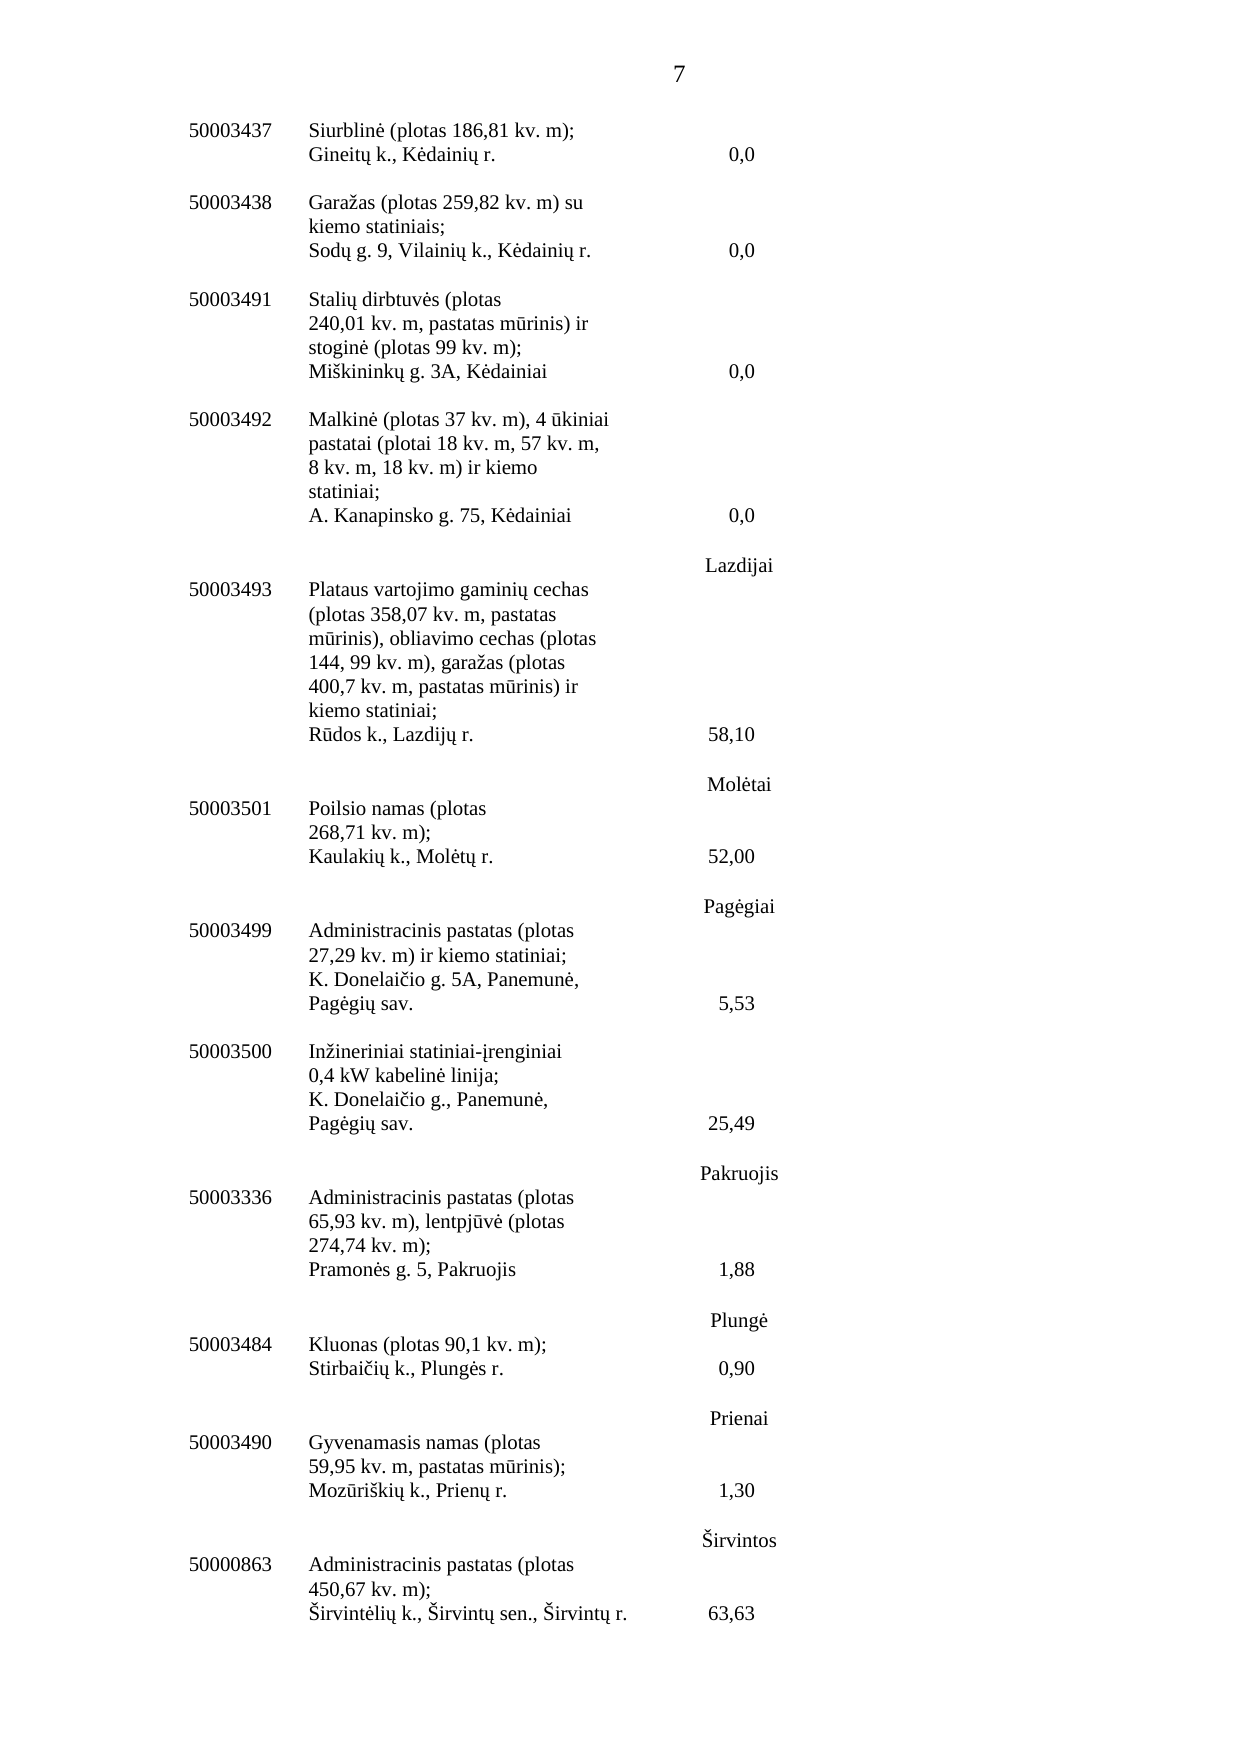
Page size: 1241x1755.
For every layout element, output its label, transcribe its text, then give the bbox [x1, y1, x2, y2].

table_cell Administracinis pastatas (plotas 450,67 kv. m); Širvintėlių k., Širvintų sen., Širvintų r. [297, 1553, 644, 1624]
table_cell [177, 1015, 1181, 1039]
table_cell 0,0 [622, 287, 766, 383]
table_cell [971, 796, 1092, 868]
table_cell 52,00 [622, 796, 766, 868]
table_cell [177, 868, 1181, 892]
table_cell Garažas (plotas 259,82 kv. m) su kiemo statiniais; Sodų g. 9, Vilainių k., Kėdainių r. [297, 190, 622, 262]
table_cell [1092, 578, 1181, 746]
table_cell 50003336 [177, 1185, 297, 1281]
table_cell [177, 166, 1181, 190]
table_cell Pakruojis [297, 1161, 1181, 1185]
table_cell [766, 1332, 889, 1380]
table_cell Plungė [297, 1308, 1181, 1332]
table_cell 25,49 [622, 1039, 766, 1135]
table_cell [971, 1332, 1092, 1380]
table_cell Poilsio namas (plotas 268,71 kv. m); Kaulakių k., Molėtų r. [297, 796, 622, 868]
table_cell [766, 190, 889, 262]
table_cell 50003492 [177, 407, 297, 527]
table_cell Gyvenamasis namas (plotas 59,95 kv. m, pastatas mūrinis); Mozūriškių k., Prienų r. [297, 1430, 622, 1502]
table_cell [889, 190, 971, 262]
table_cell [766, 118, 889, 166]
table_cell [1092, 1553, 1181, 1624]
table_cell Administracinis pastatas (plotas 27,29 kv. m) ir kiemo statiniai; K. Donelaičio g. 5A, Panemunė, Pagėgių sav. [297, 919, 622, 1015]
table_cell Malkinė (plotas 37 kv. m), 4 ūkiniai pastatai (plotai 18 kv. m, 57 kv. m, 8 kv. m, 18 kv. m) ir kiemo statiniai; A. Kanapinsko g. 75, Kėdainiai [297, 407, 622, 527]
table_cell [889, 796, 971, 868]
table_cell Stalių dirbtuvės (plotas 240,01 kv. m, pastatas mūrinis) ir stoginė (plotas 99 kv. m); Miškininkų g. 3A, Kėdainiai [297, 287, 622, 383]
table_cell [177, 1281, 1181, 1306]
table_cell [971, 1185, 1092, 1281]
table_cell 50000863 [177, 1553, 297, 1624]
table_cell [889, 1332, 971, 1380]
table_cell 58,10 [622, 578, 766, 746]
table_cell [766, 287, 889, 383]
table_cell [1092, 919, 1181, 1015]
table_cell [971, 118, 1092, 166]
table_cell [971, 1430, 1092, 1502]
table_cell [766, 1553, 889, 1624]
table_cell 50003490 [177, 1430, 297, 1502]
table_cell [1092, 1430, 1181, 1502]
table_cell [177, 894, 297, 918]
table_cell [1092, 1332, 1181, 1380]
table_cell 1,30 [622, 1430, 766, 1502]
table_cell Plataus vartojimo gaminių cechas (plotas 358,07 kv. m, pastatas mūrinis), obliavimo cechas (plotas 144, 99 kv. m), garažas (plotas 400,7 kv. m, pastatas mūrinis) ir kiemo statiniai; Rūdos k., Lazdijų r. [297, 578, 622, 746]
table_cell Širvintos [297, 1528, 1181, 1552]
table_cell [971, 190, 1092, 262]
table_cell 0,0 [622, 118, 766, 166]
table_cell Molėtai [297, 772, 1181, 796]
table_cell Pagėgiai [297, 894, 1181, 918]
table_cell [766, 1185, 889, 1281]
table_cell 50003499 [177, 919, 297, 1015]
table_cell Siurblinė (plotas 186,81 kv. m); Gineitų k., Kėdainių r. [297, 118, 622, 166]
table_cell [889, 1039, 971, 1135]
table_cell 0,90 [622, 1332, 766, 1380]
table_cell 50003438 [177, 190, 297, 262]
table_cell [766, 1430, 889, 1502]
table_cell 50003437 [177, 118, 297, 166]
table_cell [1092, 118, 1181, 166]
table_cell [971, 1039, 1092, 1135]
table_cell [889, 287, 971, 383]
table_cell [177, 527, 1181, 551]
table_cell [1092, 1185, 1181, 1281]
table_cell Inžineriniai statiniai-įrenginiai 0,4 kW kabelinė linija; K. Donelaičio g., Panemunė, Pagėgių sav. [297, 1039, 622, 1135]
table_cell [1092, 1039, 1181, 1135]
table_cell 50003501 [177, 796, 297, 868]
table_cell [177, 1406, 297, 1430]
table_cell 0,0 [622, 190, 766, 262]
table_cell [177, 1528, 297, 1552]
table_cell [177, 1308, 297, 1332]
table_cell [889, 578, 971, 746]
table_cell 50003493 [177, 578, 297, 746]
table_cell [889, 1553, 971, 1624]
table_cell [889, 1430, 971, 1502]
table_cell [1092, 796, 1181, 868]
table_cell 5,53 [622, 919, 766, 1015]
table_cell [971, 407, 1092, 527]
table_cell [177, 1135, 1181, 1159]
table_cell 0,0 [622, 407, 766, 527]
table_cell Kluonas (plotas 90,1 kv. m); Stirbaičių k., Plungės r. [297, 1332, 622, 1380]
table_cell [177, 553, 297, 577]
table_cell [889, 407, 971, 527]
table_cell [766, 407, 889, 527]
table_cell 50003484 [177, 1332, 297, 1380]
table_cell [177, 1502, 1181, 1526]
table_cell Lazdijai [297, 553, 1181, 577]
table_cell [766, 919, 889, 1015]
table_cell [177, 383, 1181, 407]
table_cell [766, 796, 889, 868]
table_cell [1092, 287, 1181, 383]
table_cell [889, 118, 971, 166]
table_cell [1092, 190, 1181, 262]
table_cell [971, 1553, 1092, 1624]
table_cell 1,88 [622, 1185, 766, 1281]
table_cell 63,63 [644, 1553, 766, 1624]
table_cell [766, 1039, 889, 1135]
table_cell [177, 1161, 297, 1185]
table_cell Administracinis pastatas (plotas 65,93 kv. m), lentpjūvė (plotas 274,74 kv. m); Pramonės g. 5, Pakruojis [297, 1185, 622, 1281]
table_cell [766, 578, 889, 746]
table_cell [971, 578, 1092, 746]
table_cell [1092, 407, 1181, 527]
table_cell 50003491 [177, 287, 297, 383]
table_cell [177, 1380, 1181, 1404]
table_cell [889, 1185, 971, 1281]
table_cell Prienai [297, 1406, 1181, 1430]
table_cell [177, 263, 1181, 287]
table_cell [177, 772, 297, 796]
table_cell [177, 746, 1181, 770]
table_cell [971, 287, 1092, 383]
table_cell [971, 919, 1092, 1015]
table_cell 50003500 [177, 1039, 297, 1135]
table_cell [889, 919, 971, 1015]
